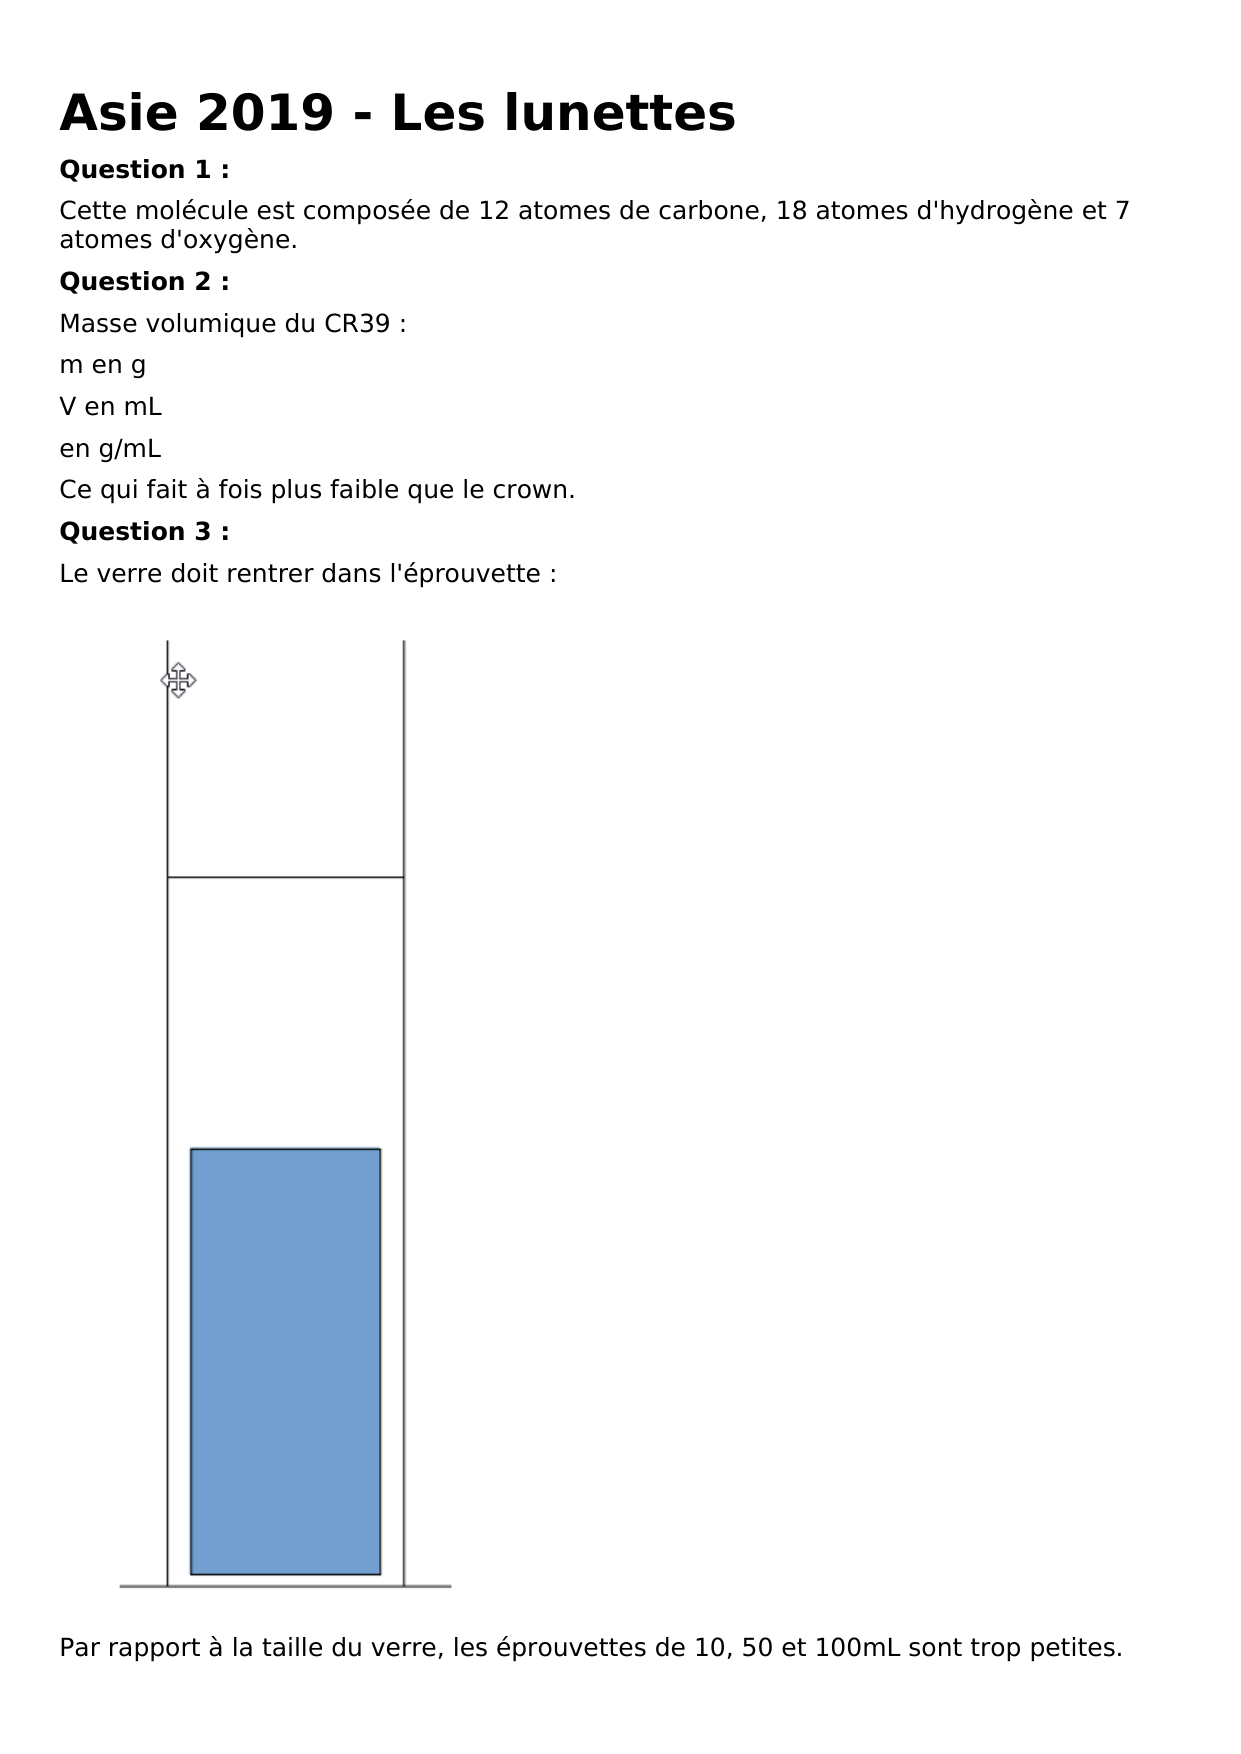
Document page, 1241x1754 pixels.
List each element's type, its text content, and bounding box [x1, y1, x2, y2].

picture [59, 600, 522, 1621]
text Cette molécule est composée de 12 atomes de carbone, 18 atomes d'hydrogène et 7 atomes d'oxygène. [59, 196, 1181, 255]
text Question 2 : [59, 267, 1181, 296]
text en g/mL [59, 434, 1181, 463]
text V en mL [59, 392, 1181, 421]
text Le verre doit rentrer dans l'éprouvette : [59, 559, 1181, 588]
text Ce qui fait à fois plus faible que le crown. [59, 476, 1181, 505]
subtitle Asie 2019 - Les lunettes [59, 84, 1181, 142]
text Masse volumique du CR39 : [59, 309, 1181, 338]
text Par rapport à la taille du verre, les éprouvettes de 10, 50 et 100mL sont trop petites. [59, 1633, 1181, 1663]
text m en g [59, 351, 1181, 380]
text Question 3 : [59, 517, 1181, 546]
text Question 1 : [59, 155, 1181, 184]
